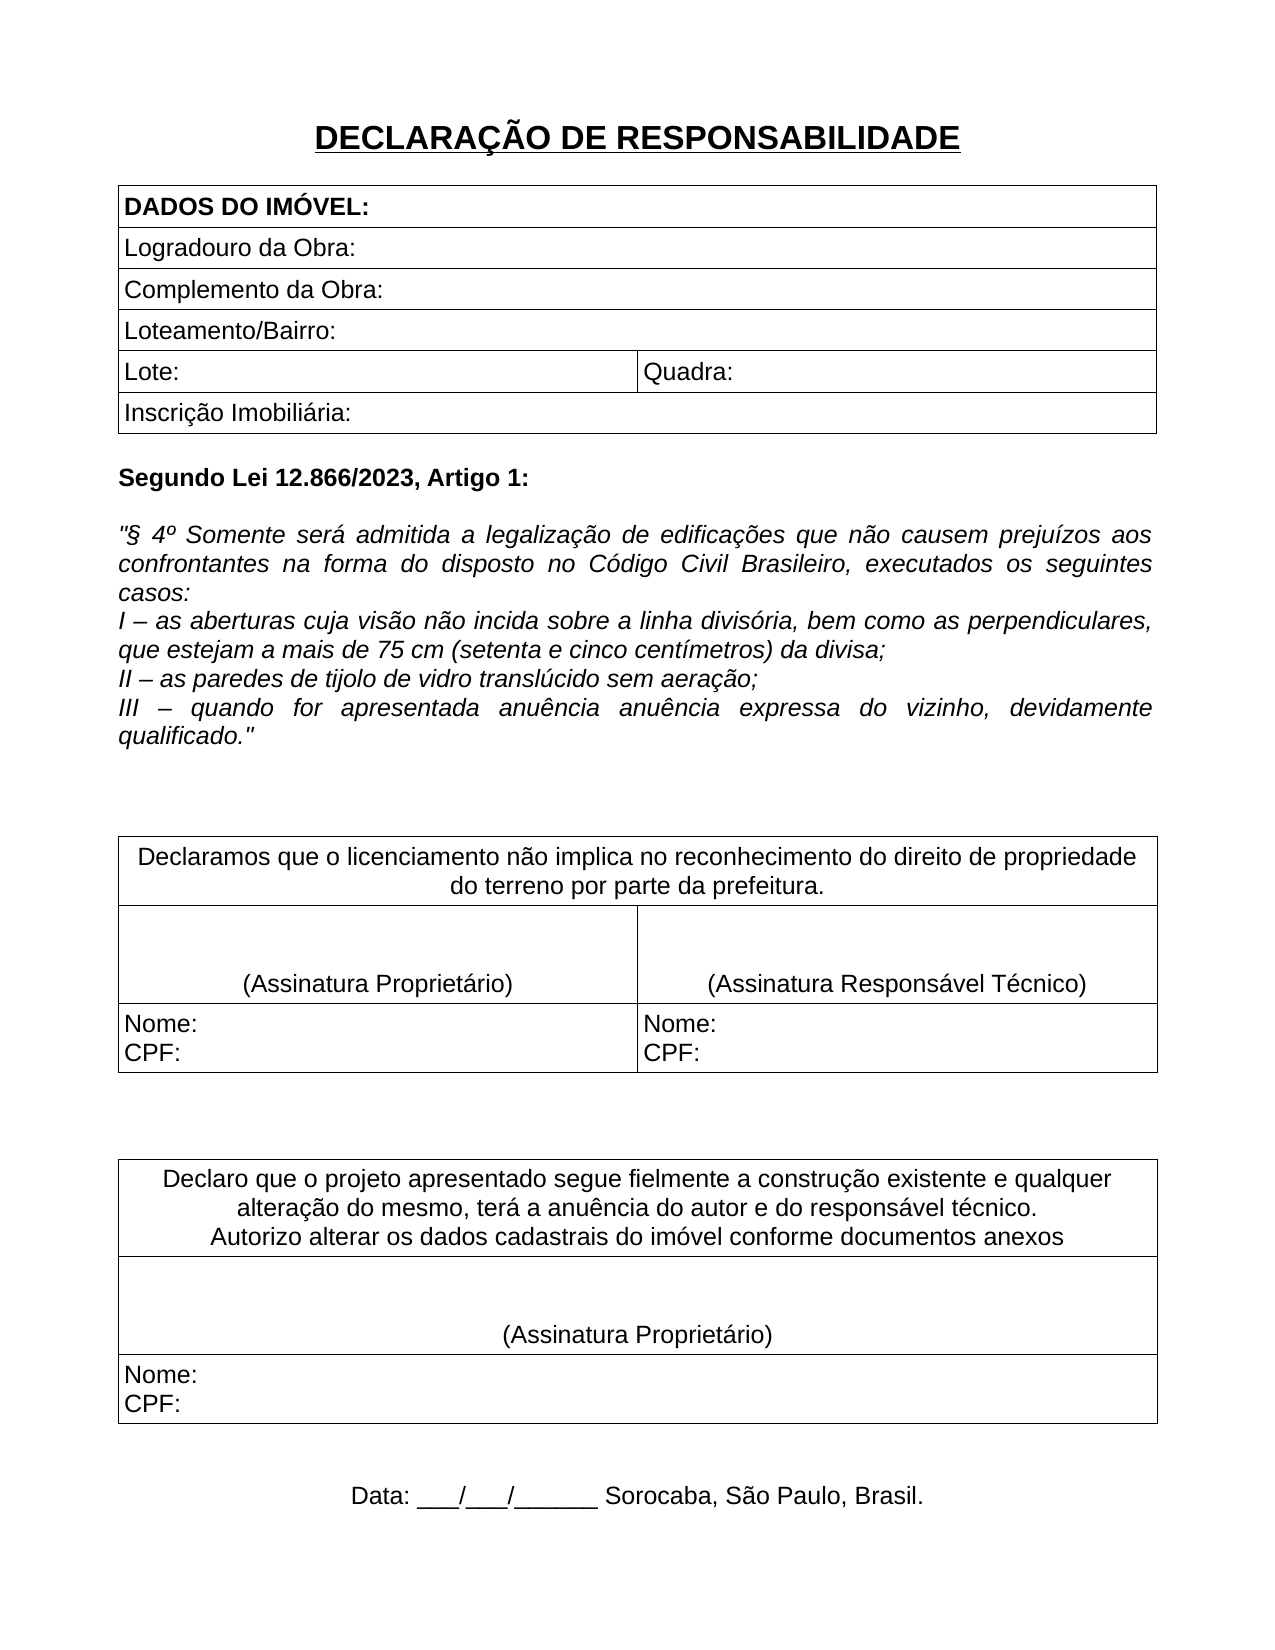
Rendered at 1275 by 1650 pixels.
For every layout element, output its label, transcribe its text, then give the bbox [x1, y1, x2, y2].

table_header DADOS DO IMÓVEL: [119, 186, 1156, 227]
table_header Declaro que o projeto apresentado segue fielmente a construção existente e qualquer alteração do mesmo, terá a anuência do autor e do responsável técnico. Autorizo alterar os dados cadastrais do imóvel conforme documentos anexos [119, 1160, 1157, 1256]
text Data: ___/___/______ Sorocaba, São Paulo, Brasil. [118, 1481, 1157, 1510]
table_cell Nome: CPF: [119, 1004, 637, 1072]
text III – quando for apresentada anuência anuência expressa do vizinho, devidamente qualificado." [118, 693, 1157, 750]
table_cell Nome: CPF: [119, 1355, 1157, 1423]
table_cell Logradouro da Obra: [119, 228, 1156, 268]
table_cell (Assinatura Proprietário) [119, 906, 637, 1003]
text Segundo Lei 12.866/2023, Artigo 1: [118, 463, 1157, 491]
text DECLARAÇÃO DE RESPONSABILIDADE [118, 118, 1157, 157]
text II – as paredes de tijolo de vidro translúcido sem aeração; [118, 664, 1157, 693]
table_cell Loteamento/Bairro: [119, 310, 1156, 350]
table_header Declaramos que o licenciamento não implica no reconhecimento do direito de propriedade do terreno por parte da prefeitura. [119, 837, 1157, 905]
table_cell Nome: CPF: [638, 1004, 1157, 1072]
table_cell Lote: [119, 351, 637, 392]
table_cell Quadra: [638, 351, 1156, 392]
text "§ 4º Somente será admitida a legalização de edificações que não causem prejuízos aos confrontantes na forma do disposto no Código Civil Brasileiro, executados os seguintes casos: [118, 520, 1157, 606]
table_cell (Assinatura Responsável Técnico) [638, 906, 1157, 1003]
table_cell Complemento da Obra: [119, 269, 1156, 309]
table_cell Inscrição Imobiliária: [119, 393, 1156, 433]
text I – as aberturas cuja visão não incida sobre a linha divisória, bem como as perpendiculares, que estejam a mais de 75 cm (setenta e cinco centímetros) da divisa; [118, 606, 1157, 664]
table_cell (Assinatura Proprietário) [119, 1257, 1157, 1354]
